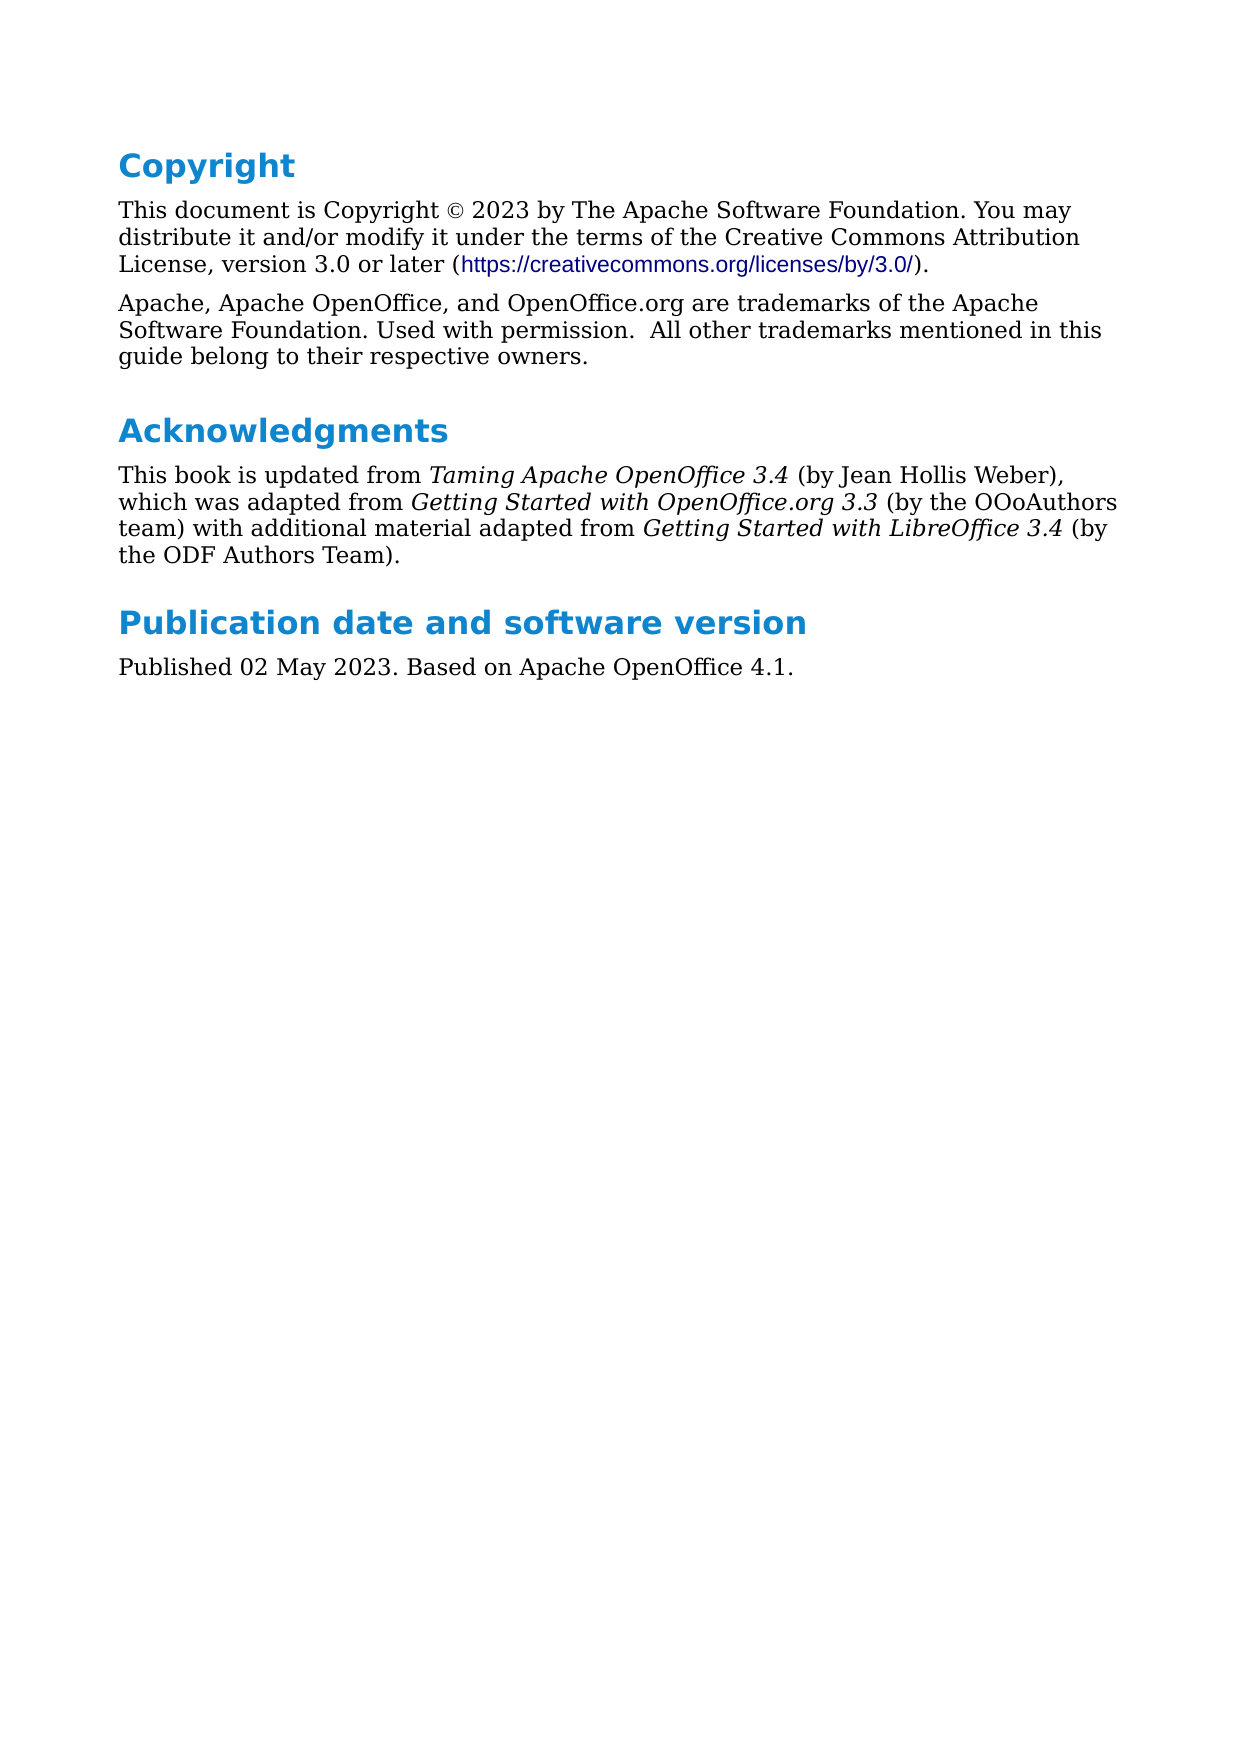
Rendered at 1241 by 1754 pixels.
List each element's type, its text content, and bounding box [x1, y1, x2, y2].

text Publication date and software version [118, 604, 1122, 642]
text This document is Copyright © 2023 by The Apache Software Foundation. You may distribute it and/or modify it under the terms of the Creative Commons Attribution License, version 3.0 or later (https://creativecommons.org/licenses/by/3.0/). [118, 197, 1122, 278]
text Published 02 May 2023. Based on Apache OpenOffice 4.1. [118, 654, 1122, 681]
text Copyright [118, 148, 1122, 185]
text Acknowledgments [118, 412, 1122, 449]
text Apache, Apache OpenOffice, and OpenOffice.org are trademarks of the Apache Software Foundation. Used with permission. All other trademarks mentioned in this guide belong to their respective owners. [118, 290, 1122, 370]
list This book is updated from Taming Apache OpenOffice 3.4 (by Jean Hollis Weber), which was adapted from Getting Started with OpenOffice.org 3.3 (by the OOoAuthors team) with additional material adapted from Getting Started with LibreOffice 3.4 (by the ODF Authors Team). [118, 462, 1122, 569]
